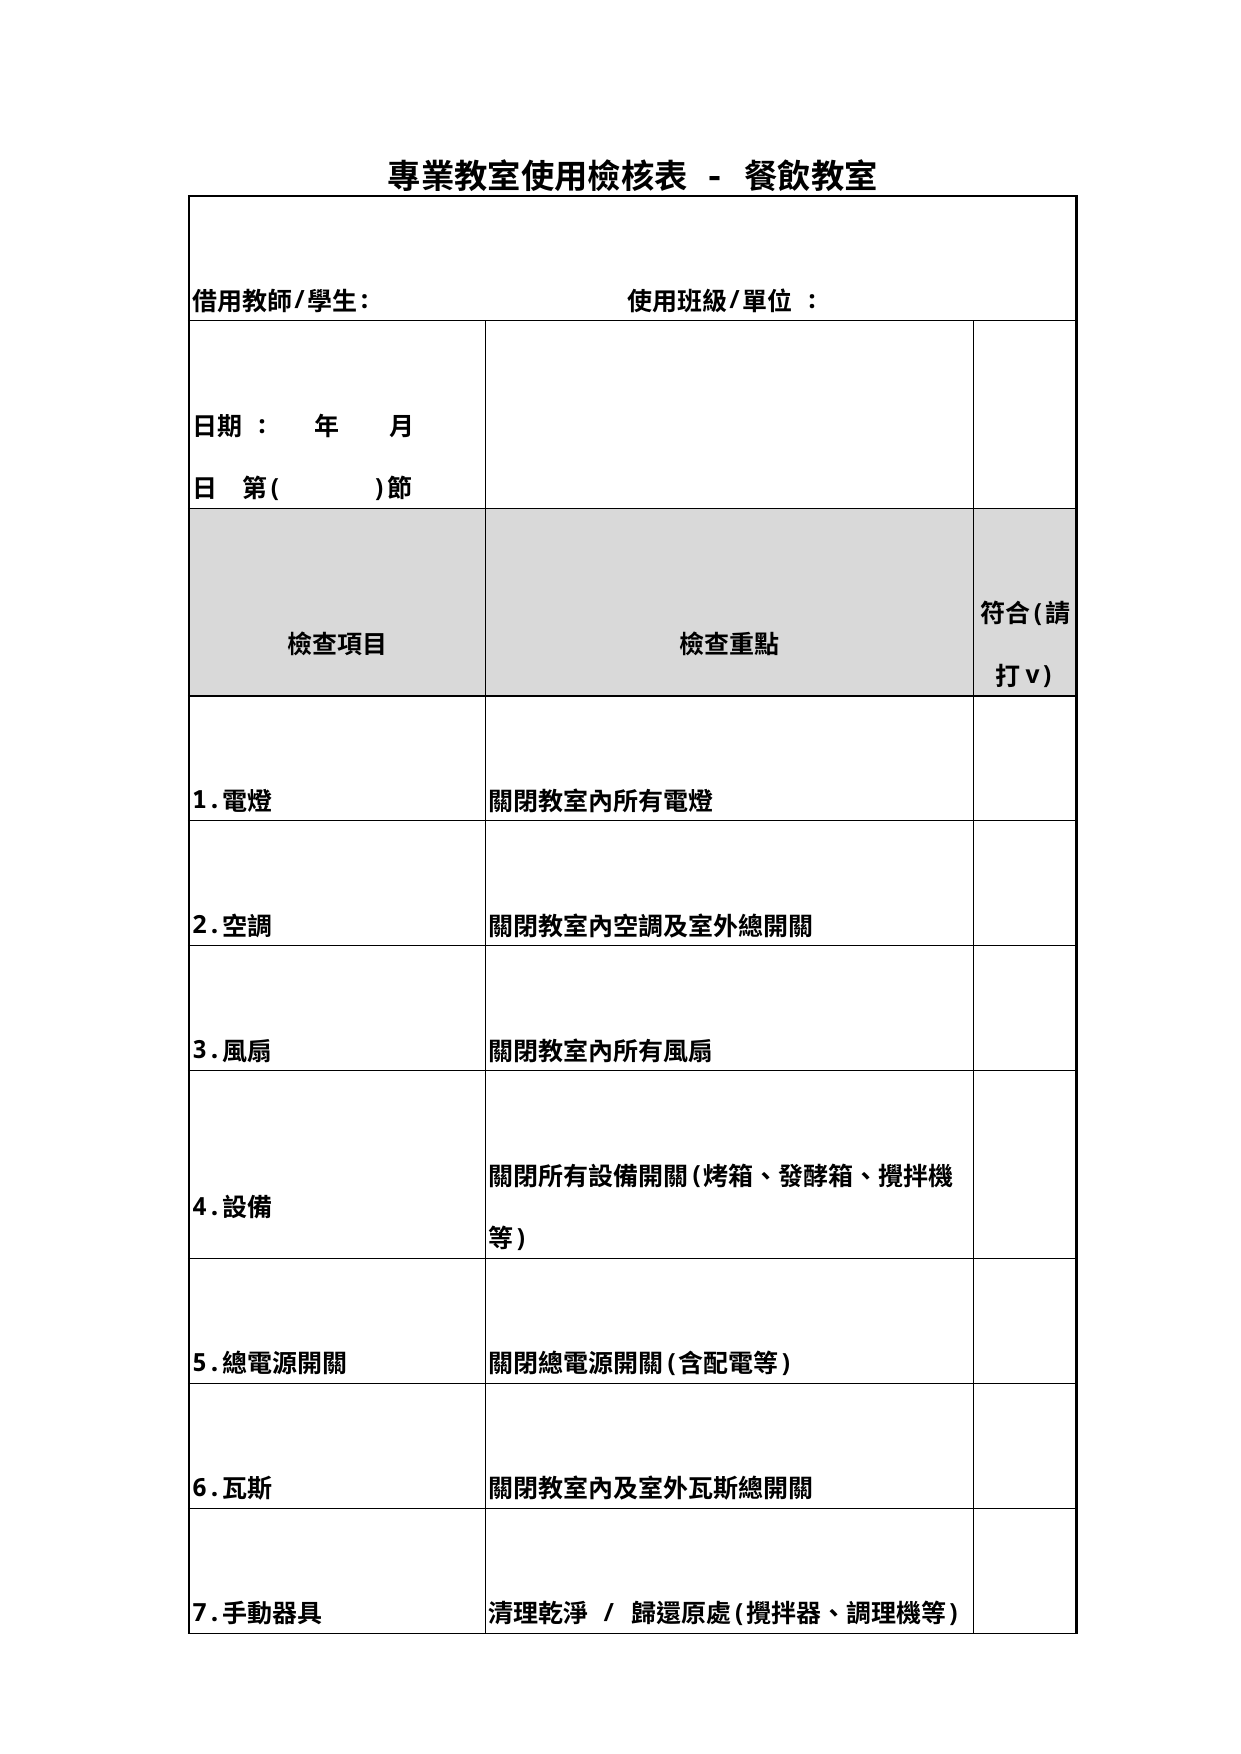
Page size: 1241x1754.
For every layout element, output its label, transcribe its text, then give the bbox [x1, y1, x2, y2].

table_cell 關閉教室內空調及室外總開關 [486, 821, 973, 945]
table_cell [974, 321, 1075, 508]
table_cell 符合(請打v) [974, 509, 1075, 695]
table_cell 日期 : 年 月 日 第( )節 [190, 321, 485, 508]
table_cell 檢查項目 [190, 509, 485, 695]
table_cell 關閉所有設備開關(烤箱、發酵箱、攪拌機等) [486, 1071, 973, 1258]
table_header 專業教室使用檢核表 - 餐飲教室 [189, 133, 1076, 195]
table_cell 關閉總電源開關(含配電等) [486, 1259, 973, 1383]
table_cell 清理乾淨 / 歸還原處(攪拌器、調理機等) [486, 1509, 973, 1633]
table_cell 4.設備 [190, 1071, 485, 1258]
table_cell [974, 1384, 1075, 1508]
table_cell 關閉教室內所有風扇 [486, 946, 973, 1070]
table_cell 關閉教室內所有電燈 [486, 697, 973, 820]
table_cell [974, 946, 1075, 1070]
table_cell 借用教師/學生: 使用班級/單位 : [190, 197, 1075, 320]
table_cell [974, 1071, 1075, 1258]
table_cell [974, 1509, 1075, 1633]
table_cell 關閉教室內及室外瓦斯總開關 [486, 1384, 973, 1508]
table_cell 1.電燈 [190, 697, 485, 820]
table_cell 7.手動器具 [190, 1509, 485, 1633]
table_cell 5.總電源開關 [190, 1259, 485, 1383]
table_cell 3.風扇 [190, 946, 485, 1070]
table_cell 6.瓦斯 [190, 1384, 485, 1508]
table_cell [486, 321, 973, 508]
table_cell [974, 821, 1075, 945]
table_cell [974, 697, 1075, 820]
table_cell 檢查重點 [486, 509, 973, 695]
table_cell [974, 1259, 1075, 1383]
table_cell 2.空調 [190, 821, 485, 945]
